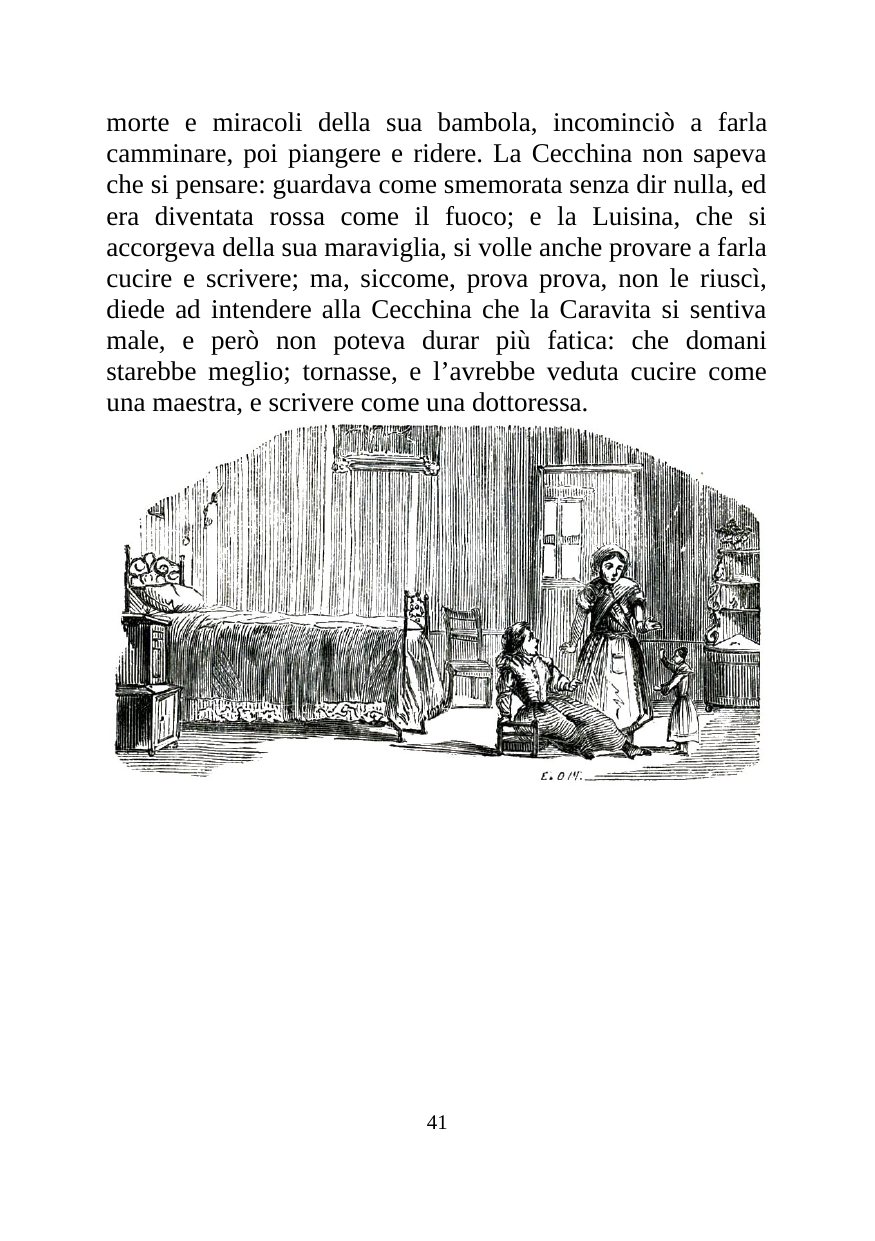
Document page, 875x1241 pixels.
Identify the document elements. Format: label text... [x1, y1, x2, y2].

picture [106, 417, 768, 790]
text morte e miracoli della sua bambola, incominciò a farla camminare, poi piangere e ridere. La Cecchina non sapeva che si pensare: guardava come smemorata senza dir nulla, ed era diventata rossa come il fuoco; e la Luisina, che si accorgeva della sua maraviglia, si volle anche provare a farla cucire e scrivere; ma, siccome, prova prova, non le riuscì, diede ad intendere alla Cecchina che la Caravita si sentiva male, e però non poteva durar più fatica: che domani starebbe meglio; tornasse, e l’avrebbe veduta cucire come una maestra, e scrivere come una dottoressa. [106, 106, 768, 417]
